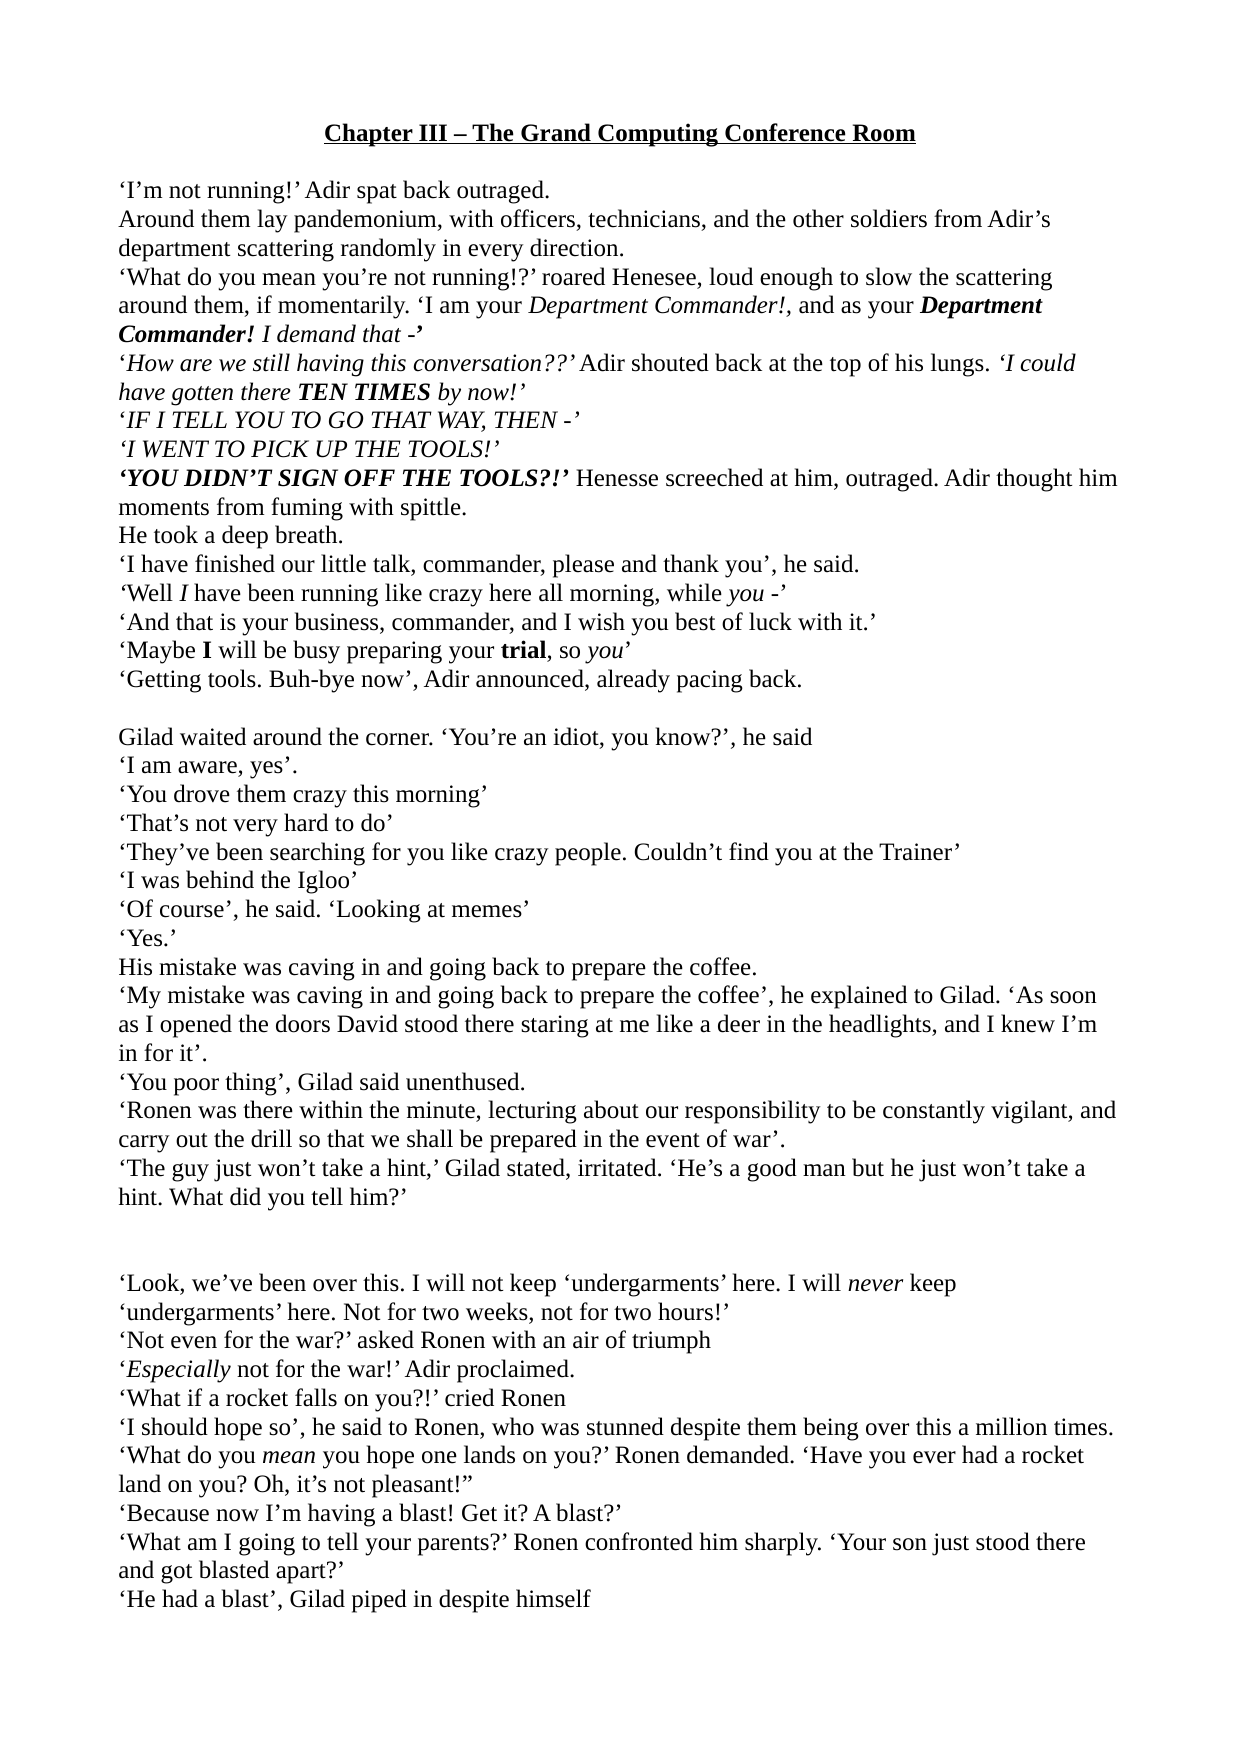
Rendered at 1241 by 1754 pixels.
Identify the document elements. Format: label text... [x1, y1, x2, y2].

text ‘Because now I’m having a blast! Get it? A blast?’ [118, 1498, 1122, 1527]
text Chapter III – The Grand Computing Conference Room [118, 118, 1122, 147]
text ‘How are we still having this conversation??’ Adir shouted back at the top of his lungs. ‘I could have gotten there TEN TIMES by now!’ [118, 348, 1122, 406]
text ‘My mistake was caving in and going back to prepare the coffee’, he explained to Gilad. ‘As soon as I opened the doors David stood there staring at me like a deer in the headlights, and I knew I’m in for it’. [118, 981, 1122, 1067]
text ‘What do you mean you’re not running!?’ roared Henesee, loud enough to slow the scattering around them, if momentarily. ‘I am your Department Commander!, and as your Department Commander! I demand that -’ [118, 262, 1122, 348]
text He took a deep breath. [118, 521, 1122, 549]
text ‘I’m not running!’ Adir spat back outraged. [118, 176, 1122, 204]
text ‘That’s not very hard to do’ [118, 808, 1122, 837]
text ‘He had a blast’, Gilad piped in despite himself [118, 1584, 1122, 1613]
text ‘I have finished our little talk, commander, please and thank you’, he said. [118, 549, 1122, 578]
text ‘I WENT TO PICK UP THE TOOLS!’ [118, 434, 1122, 463]
text ‘What am I going to tell your parents?’ Ronen confronted him sharply. ‘Your son just stood there and got blasted apart?’ [118, 1527, 1122, 1584]
text ‘Maybe I will be busy preparing your trial, so you’ [118, 636, 1122, 664]
text His mistake was caving in and going back to prepare the coffee. [118, 952, 1122, 981]
text ‘I should hope so’, he said to Ronen, who was stunned despite them being over this a million times. [118, 1412, 1122, 1441]
text ‘What if a rocket falls on you?!’ cried Ronen [118, 1383, 1122, 1412]
text ‘Of course’, he said. ‘Looking at memes’ [118, 894, 1122, 923]
text Gilad waited around the corner. ‘You’re an idiot, you know?’, he said [118, 722, 1122, 751]
text ‘YOU DIDN’T SIGN OFF THE TOOLS?!’ Henesse screeched at him, outraged. Adir thought him moments from fuming with spittle. [118, 463, 1122, 521]
text ‘And that is your business, commander, and I wish you best of luck with it.’ [118, 607, 1122, 636]
text ‘I was behind the Igloo’ [118, 866, 1122, 894]
text ‘They’ve been searching for you like crazy people. Couldn’t find you at the Trainer’ [118, 837, 1122, 866]
text ‘I am aware, yes’. [118, 751, 1122, 779]
text ‘Not even for the war?’ asked Ronen with an air of triumph [118, 1326, 1122, 1354]
text ‘Especially not for the war!’ Adir proclaimed. [118, 1354, 1122, 1383]
text ‘Yes.’ [118, 923, 1122, 952]
text ‘You drove them crazy this morning’ [118, 779, 1122, 808]
text ‘What do you mean you hope one lands on you?’ Ronen demanded. ‘Have you ever had a rocket land on you? Oh, it’s not pleasant!” [118, 1441, 1122, 1498]
text ‘Look, we’ve been over this. I will not keep ‘undergarments’ here. I will never keep ‘undergarments’ here. Not for two weeks, not for two hours!’ [118, 1268, 1122, 1326]
text ‘You poor thing’, Gilad said unenthused. [118, 1067, 1122, 1096]
text ‘The guy just won’t take a hint,’ Gilad stated, irritated. ‘He’s a good man but he just won’t take a hint. What did you tell him?’ [118, 1153, 1122, 1211]
text Around them lay pandemonium, with officers, technicians, and the other soldiers from Adir’s department scattering randomly in every direction. [118, 204, 1122, 262]
text ‘Well I have been running like crazy here all morning, while you -’ [118, 578, 1122, 607]
text ‘Getting tools. Buh-bye now’, Adir announced, already pacing back. [118, 664, 1122, 693]
text ‘Ronen was there within the minute, lecturing about our responsibility to be constantly vigilant, and carry out the drill so that we shall be prepared in the event of war’. [118, 1096, 1122, 1153]
text ‘IF I TELL YOU TO GO THAT WAY, THEN -’ [118, 406, 1122, 434]
